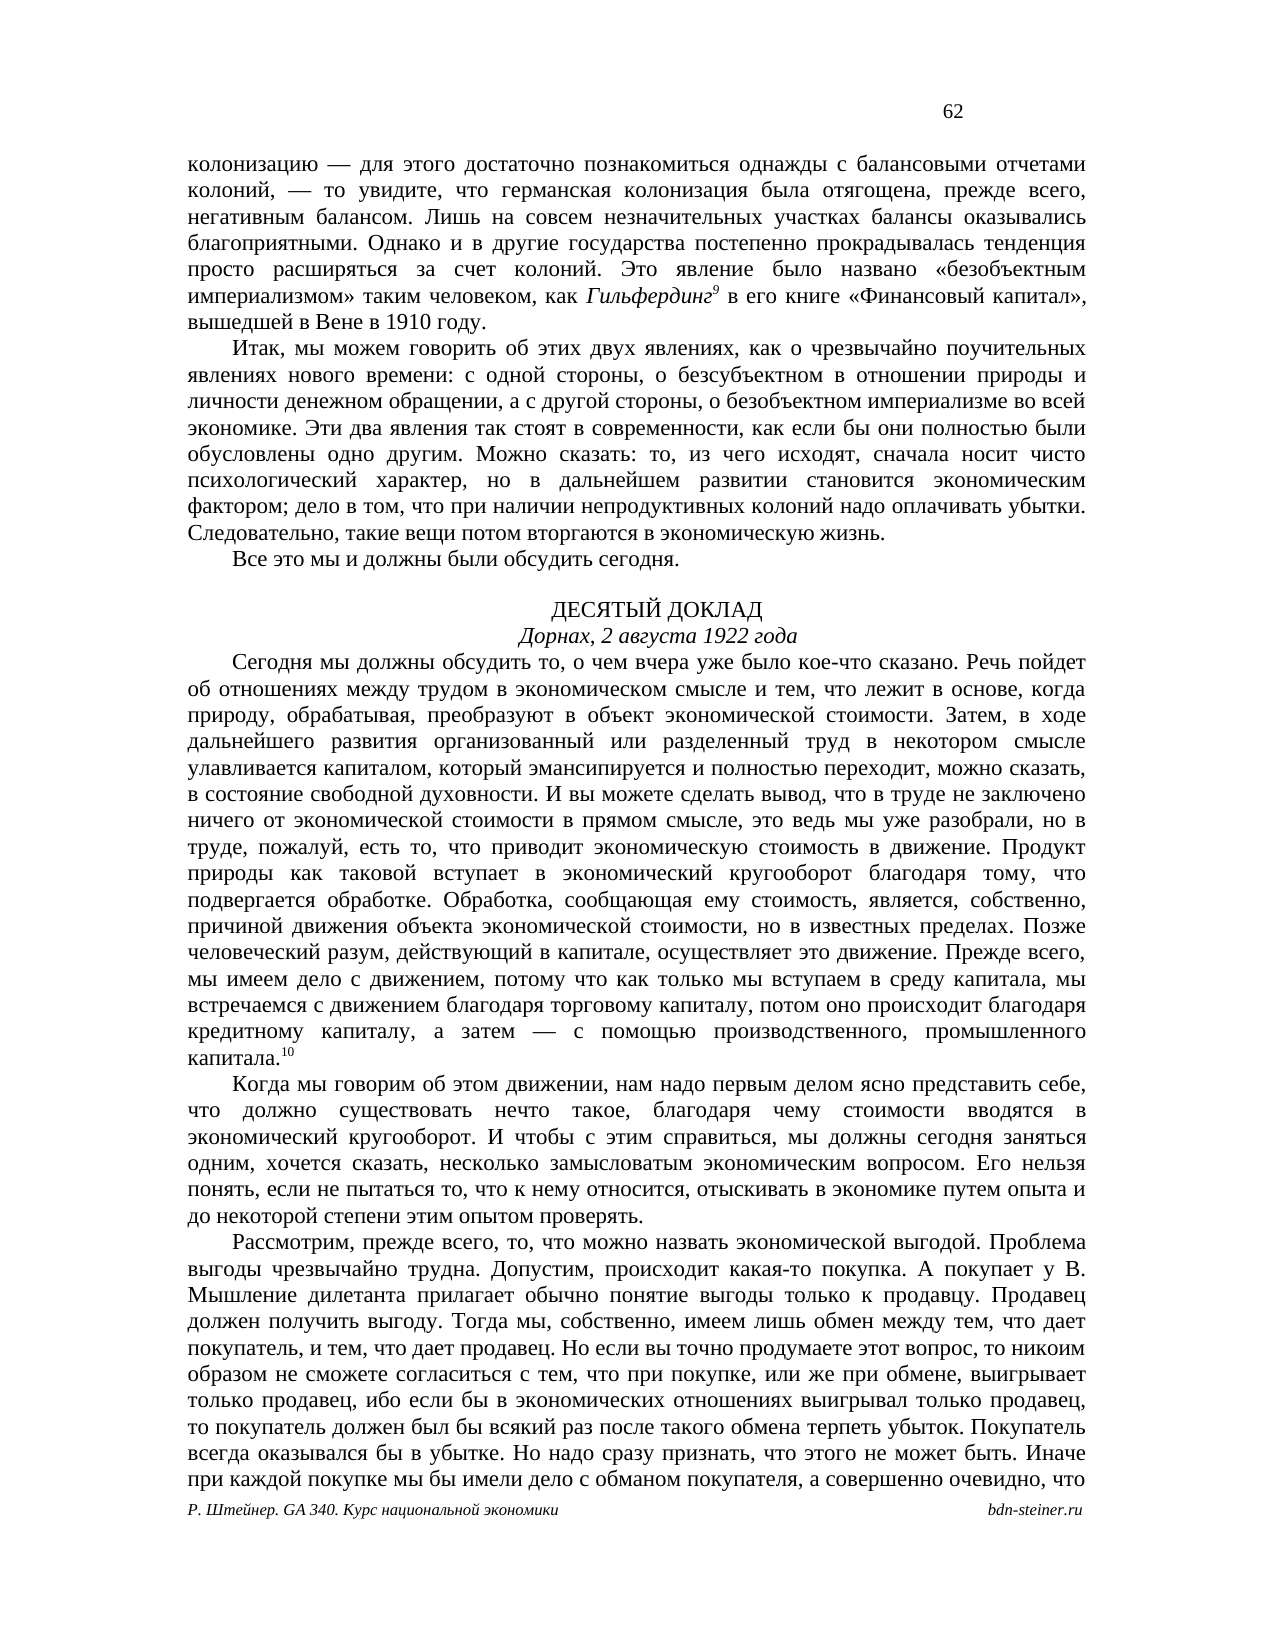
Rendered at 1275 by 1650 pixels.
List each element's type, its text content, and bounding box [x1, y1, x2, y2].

text Итак, мы можем говорить об этих двух явлениях, как о чрезвычайно поучительных явлениях нового времени: с одной стороны, о безсубъектном в отношении природы и личности денежном обращении, а с другой стороны, о безобъектном империализме во всей экономике. Эти два явления так стоят в современности, как если бы они полностью были обусловлены одно другим. Можно сказать: то, из чего исходят, сначала носит чисто психологический характер, но в дальнейшем развитии становится экономическим фактором; дело в том, что при наличии непродуктивных колоний надо оплачивать убытки. Следовательно, такие вещи потом вторгаются в экономическую жизнь. [187, 334, 1087, 545]
text Все это мы и должны были обсудить сегодня. [187, 545, 1087, 572]
text колонизацию — для этого достаточно познакомиться однажды с балансовыми отчетами колоний, — то увидите, что германская колонизация была отягощена, прежде всего, негативным балансом. Лишь на совсем незначительных участках балансы оказывались благоприятными. Однако и в другие государства постепенно прокрадывалась тенденция просто расширяться за счет колоний. Это явление было названо «безобъектным империализмом» таким человеком, как Гильфердинг9 в его книге «Финансовый капитал», вышедшей в Вене в 1910 году. [187, 150, 1087, 334]
text Сегодня мы должны обсудить то, о чем вчера уже было кое-что сказано. Речь пойдет об отношениях между трудом в экономическом смысле и тем, что лежит в основе, когда природу, обрабатывая, преобразуют в объект экономической стоимости. Затем, в ходе дальнейшего развития организованный или разделенный труд в некотором смысле улавливается капиталом, который эмансипируется и полностью переходит, можно сказать, в состояние свободной духовности. И вы можете сделать вывод, что в труде не заключено ничего от экономической стоимости в прямом смысле, это ведь мы уже разобрали, но в труде, пожалуй, есть то, что приводит экономическую стоимость в движение. Продукт природы как таковой вступает в экономический кругооборот благодаря тому, что подвергается обработке. Обработка, сообщающая ему стоимость, является, собственно, причиной движения объекта экономической стоимости, но в известных пределах. Позже человеческий разум, действующий в капитале, осуществляет это движение. Прежде всего, мы имеем дело с движением, потому что как только мы вступаем в среду капитала, мы встречаемся с движением благодаря торговому капиталу, потом оно происходит благодаря кредитному капиталу, а затем — с помощью производственного, промышленного капитала.10 [187, 648, 1087, 1070]
text ДЕСЯТЫЙ ДОКЛАД [187, 596, 1087, 622]
text Дорнах, 2 августа 1922 года [187, 622, 1087, 648]
text Когда мы говорим об этом движении, нам надо первым делом ясно представить себе, что должно существовать нечто такое, благодаря чему стоимости вводятся в экономический кругооборот. И чтобы с этим справиться, мы должны сегодня заняться одним, хочется сказать, несколько замысловатым экономическим вопросом. Его нельзя понять, если не пытаться то, что к нему относится, отыскивать в экономике путем опыта и до некоторой степени этим опытом проверять. [187, 1070, 1087, 1228]
text Рассмотрим, прежде всего, то, что можно назвать экономической выгодой. Проблема выгоды чрезвычайно трудна. Допустим, происходит какая-то покупка. А покупает у В. Мышление дилетанта прилагает обычно понятие выгоды только к продавцу. Продавец должен получить выгоду. Тогда мы, собственно, имеем лишь обмен между тем, что дает покупатель, и тем, что дает продавец. Но если вы точно продумаете этот вопрос, то никоим образом не сможете согласиться с тем, что при покупке, или же при обмене, выигрывает только продавец, ибо если бы в экономических отношениях выигрывал только продавец, то покупатель должен был бы всякий раз после такого обмена терпеть убыток. Покупатель всегда оказывался бы в убытке. Но надо сразу признать, что этого не может быть. Иначе при каждой покупке мы бы имели дело с обманом покупателя, а совершенно очевидно, что [187, 1228, 1087, 1492]
